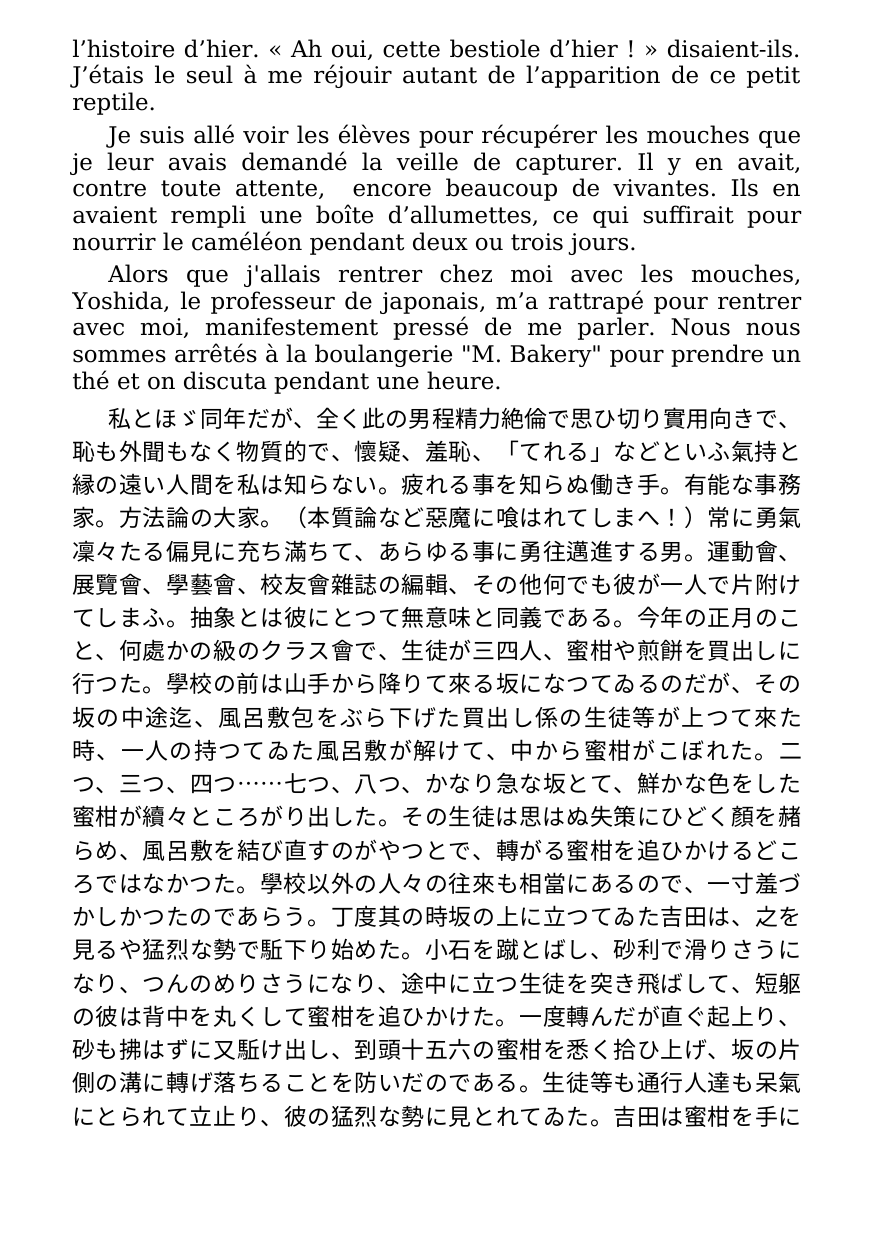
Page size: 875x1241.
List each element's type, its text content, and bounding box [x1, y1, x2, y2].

text Alors que j'allais rentrer chez moi avec les mouches, Yoshida, le professeur de japonais, m’a rattrapé pour rentrer avec moi, manifestement pressé de me parler. Nous nous sommes arrêtés à la boulangerie "M. Bakery" pour prendre un thé et on discuta pendant une heure. [72, 261, 802, 394]
text l’histoire d’hier. « Ah oui, cette bestiole d’hier ! » disaient-ils. J’étais le seul à me réjouir autant de l’apparition de ce petit reptile. [72, 36, 802, 116]
text 私とほゞ同年だが、全く此の男程精力絶倫で思ひ切り實用向きで、恥も外聞もなく物質的で、懷疑、羞恥、「てれる」などといふ氣持と縁の遠い人間を私は知らない。疲れる事を知らぬ働き手。有能な事務家。方法論の大家。（本質論など惡魔に喰はれてしまへ！）常に勇氣凜々たる偏見に充ち滿ちて、あらゆる事に勇往邁進する男。運動會、展覽會、學藝會、校友會雜誌の編輯、その他何でも彼が一人で片附けてしまふ。抽象とは彼にとつて無意味と同義である。今年の正月のこと、何處かの級のクラス會で、生徒が三四人、蜜柑や煎餅を買出しに行つた。學校の前は山手から降りて來る坂になつてゐるのだが、その坂の中途迄、風呂敷包をぶら下げた買出し係の生徒等が上つて來た時、一人の持つてゐた風呂敷が解けて、中から蜜柑がこぼれた。二つ、三つ、四つ……七つ、八つ、かなり急な坂とて、鮮かな色をした蜜柑が續々ところがり出した。その生徒は思はぬ失策にひどく顏を赭らめ、風呂敷を結び直すのがやつとで、轉がる蜜柑を追ひかけるどころではなかつた。學校以外の人々の往來も相當にあるので、一寸羞づかしかつたのであらう。丁度其の時坂の上に立つてゐた吉田は、之を見るや猛烈な勢で駈下り始めた。小石を蹴とばし、砂利で滑りさうになり、つんのめりさうになり、途中に立つ生徒を突き飛ばして、短躯の彼は背中を丸くして蜜柑を追ひかけた。一度轉んだが直ぐ起上り、砂も拂はずに又駈け出し、到頭十五六の蜜柑を悉く拾ひ上げ、坂の片側の溝に轉げ落ちることを防いだのである。生徒等も通行人達も呆氣にとられて立止り、彼の猛烈な勢に見とれてゐた。吉田は蜜柑を手に [72, 401, 802, 1132]
text Je suis allé voir les élèves pour récupérer les mouches que je leur avais demandé la veille de capturer. Il y en avait, contre toute attente, encore beaucoup de vivantes. Ils en avaient rempli une boîte d’allumettes, ce qui suffirait pour nourrir le caméléon pendant deux ou trois jours. [72, 122, 802, 255]
